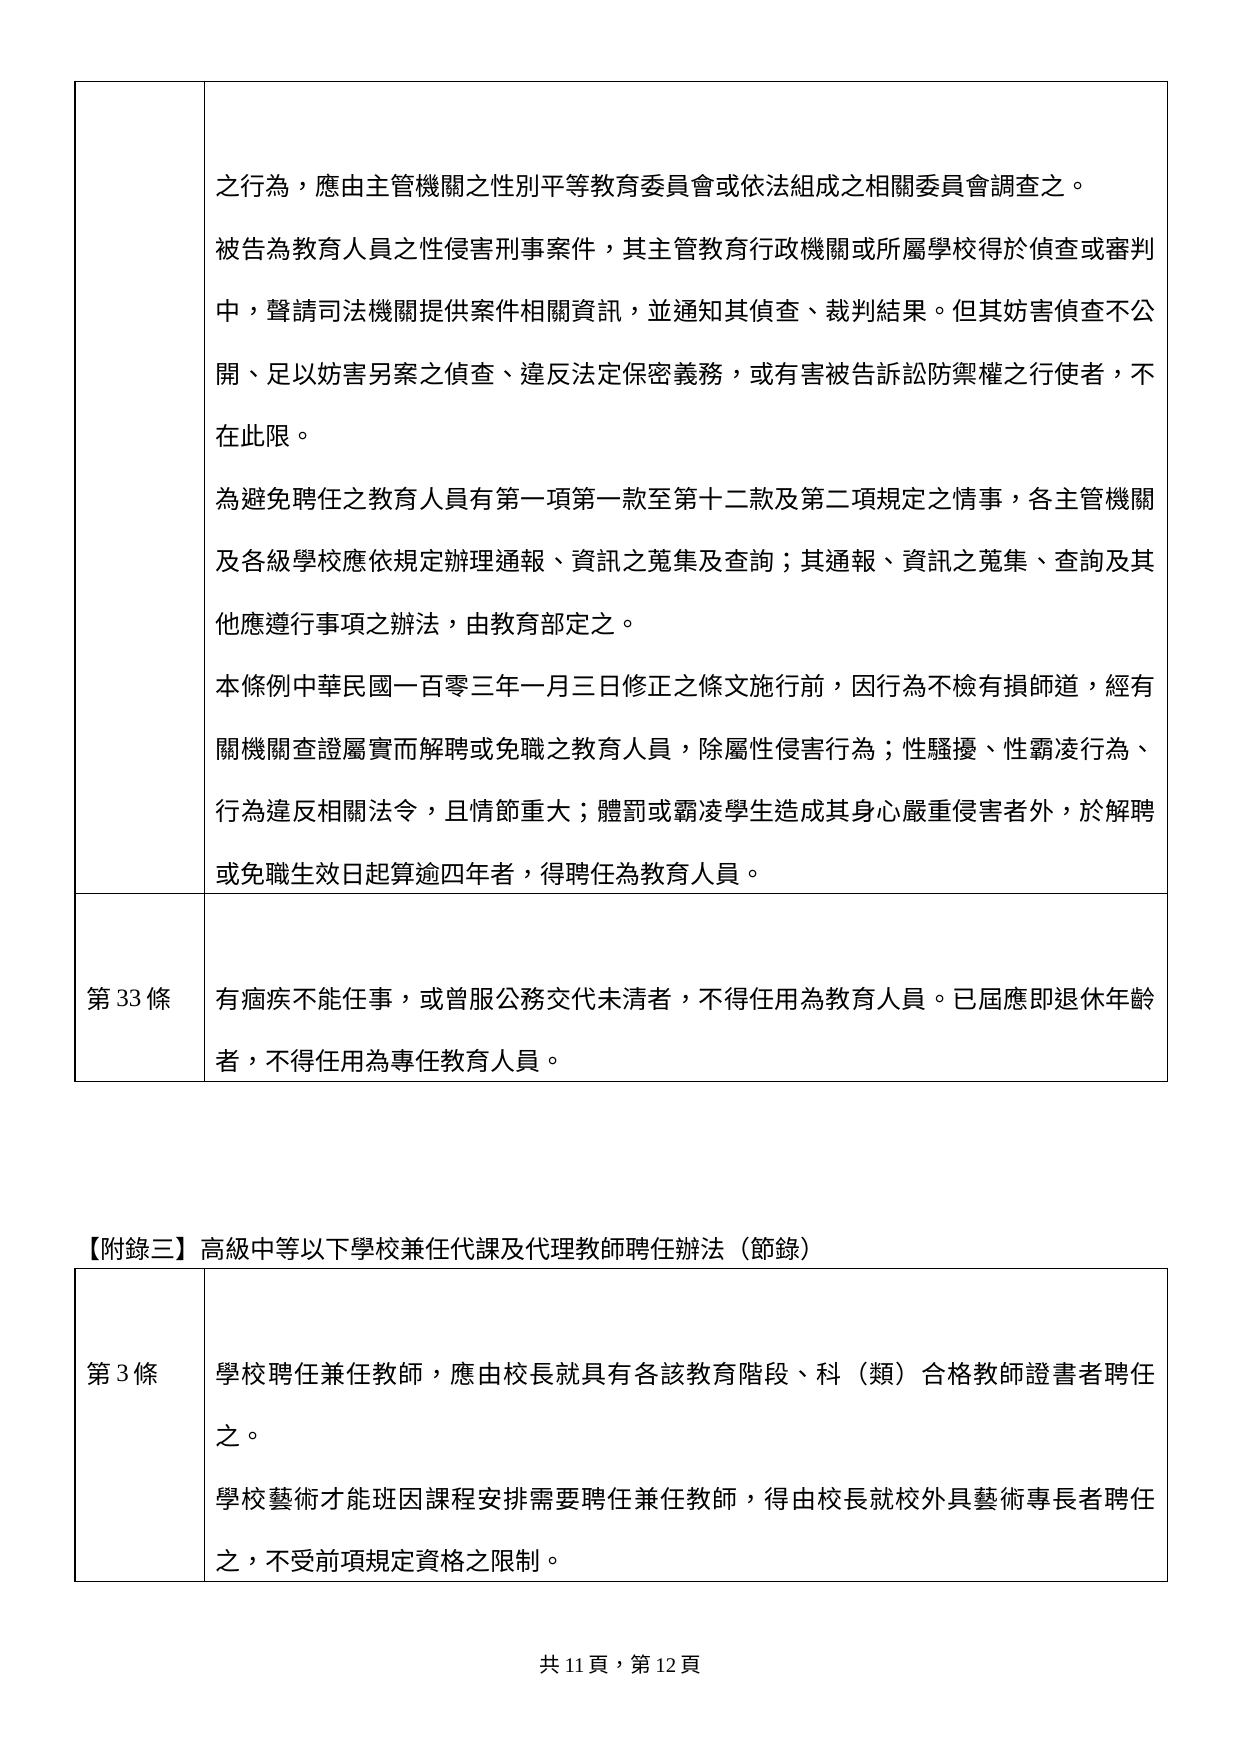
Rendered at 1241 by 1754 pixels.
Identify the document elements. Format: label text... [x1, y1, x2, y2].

text 【附錄三】高級中等以下學校兼任代課及代理教師聘任辦法（節錄） [75, 1206, 1165, 1268]
table_header 之行為，應由主管機關之性別平等教育委員會或依法組成之相關委員會調查之。 被告為教育人員之性侵害刑事案件，其主管教育行政機關或所屬學校得於偵查或審判中，聲請司法機關提供案件相關資訊，並通知其偵查、裁判結果。但其妨害偵查不公開、足以妨害另案之偵查、違反法定保密義務，或有害被告訴訟防禦權之行使者，不在此限。 為避免聘任之教育人員有第一項第一款至第十二款及第二項規定之情事，各主管機關及各級學校應依規定辦理通報、資訊之蒐集及查詢；其通報、資訊之蒐集、查詢及其他應遵行事項之辦法，由教育部定之。 本條例中華民國一百零三年一月三日修正之條文施行前，因行為不檢有損師道，經有關機關查證屬實而解聘或免職之教育人員，除屬性侵害行為；性騷擾、性霸凌行為、行為違反相關法令，且情節重大；體罰或霸凌學生造成其身心嚴重侵害者外，於解聘或免職生效日起算逾四年者，得聘任為教育人員。 [205, 82, 1167, 893]
table_header [76, 82, 204, 893]
table_cell 有痼疾不能任事，或曾服公務交代未清者，不得任用為教育人員。已屆應即退休年齡者，不得任用為專任教育人員。 [205, 894, 1167, 1081]
table_header 第3條 [76, 1269, 204, 1581]
table_header 學校聘任兼任教師，應由校長就具有各該教育階段、科（類）合格教師證書者聘任之。 學校藝術才能班因課程安排需要聘任兼任教師，得由校長就校外具藝術專長者聘任之，不受前項規定資格之限制。 [205, 1269, 1167, 1581]
table_cell 第33條 [76, 894, 204, 1081]
